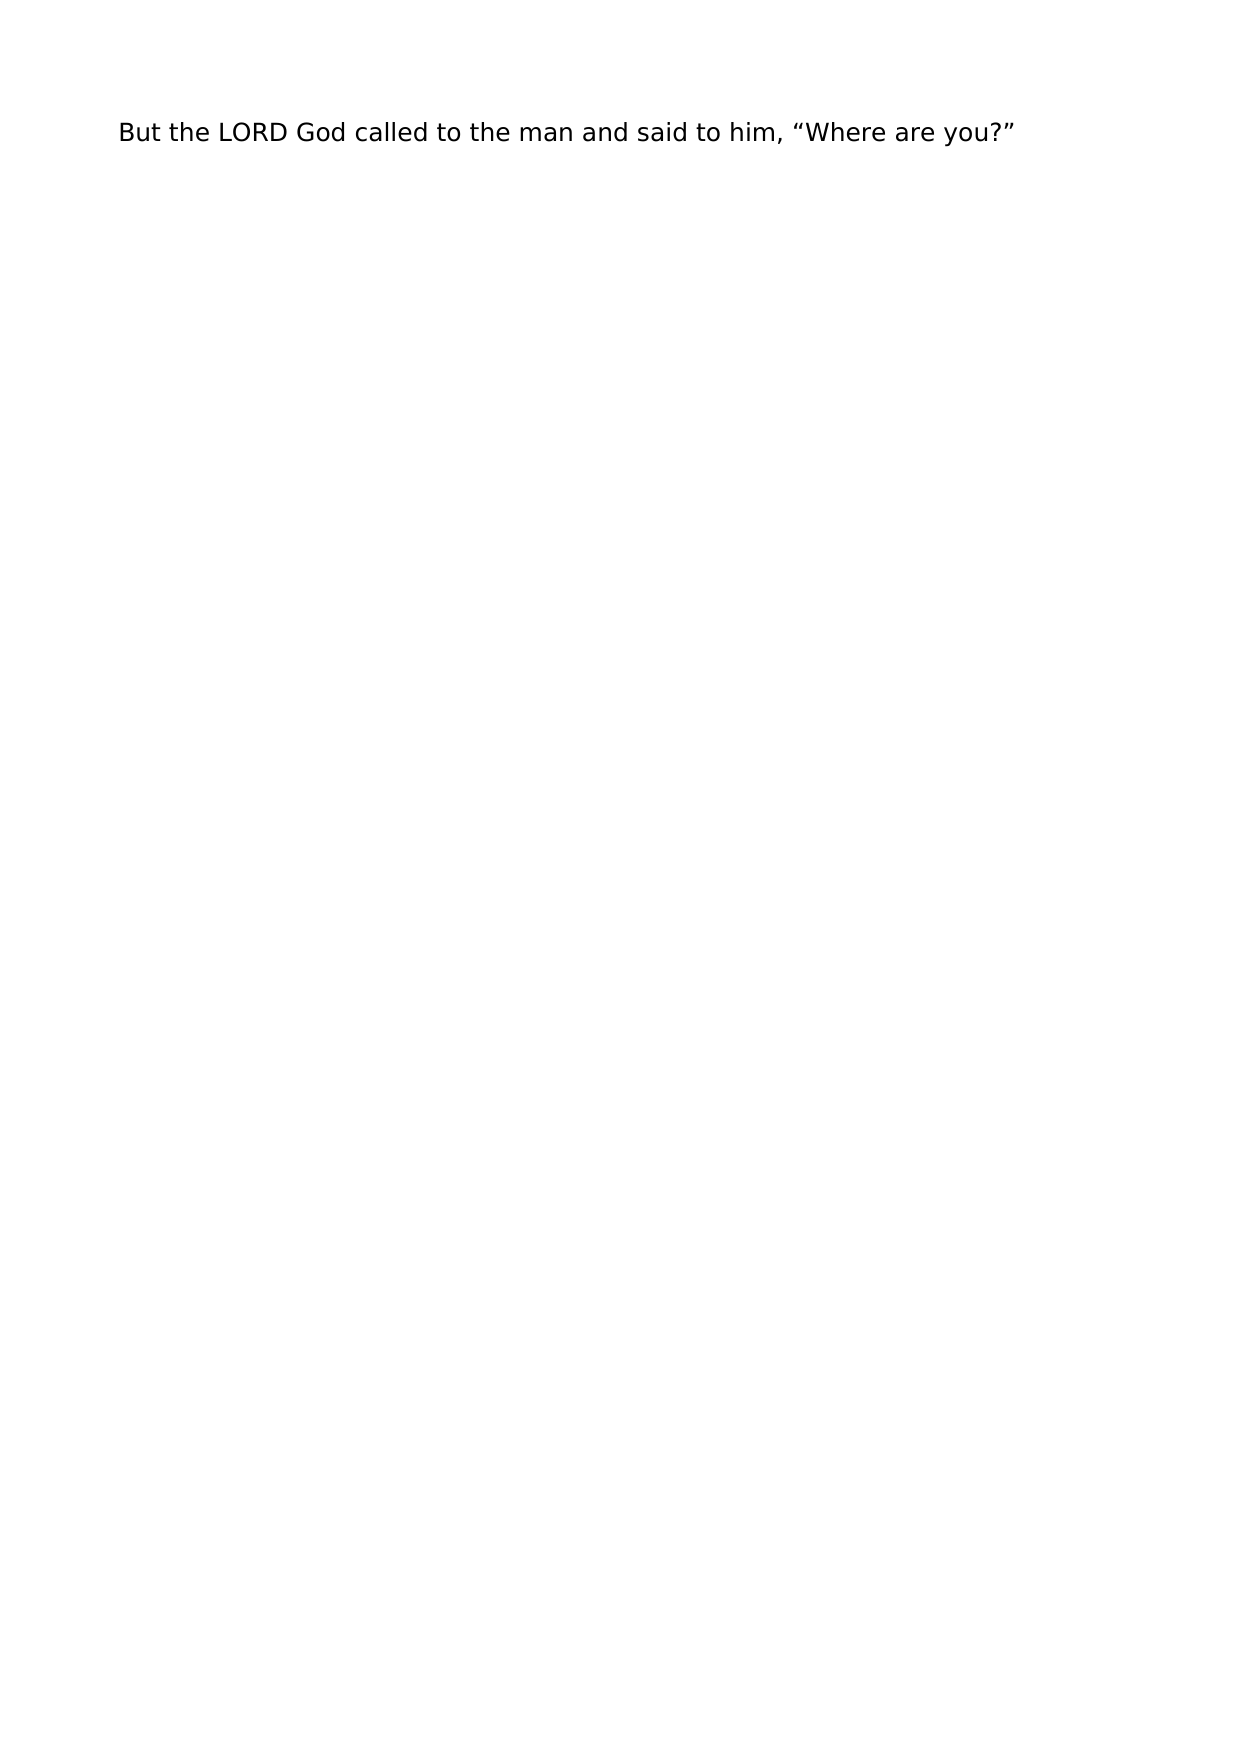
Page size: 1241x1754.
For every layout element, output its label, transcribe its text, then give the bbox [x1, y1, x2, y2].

text But the LORD God called to the man and said to him, “Where are you?” [118, 118, 1122, 147]
